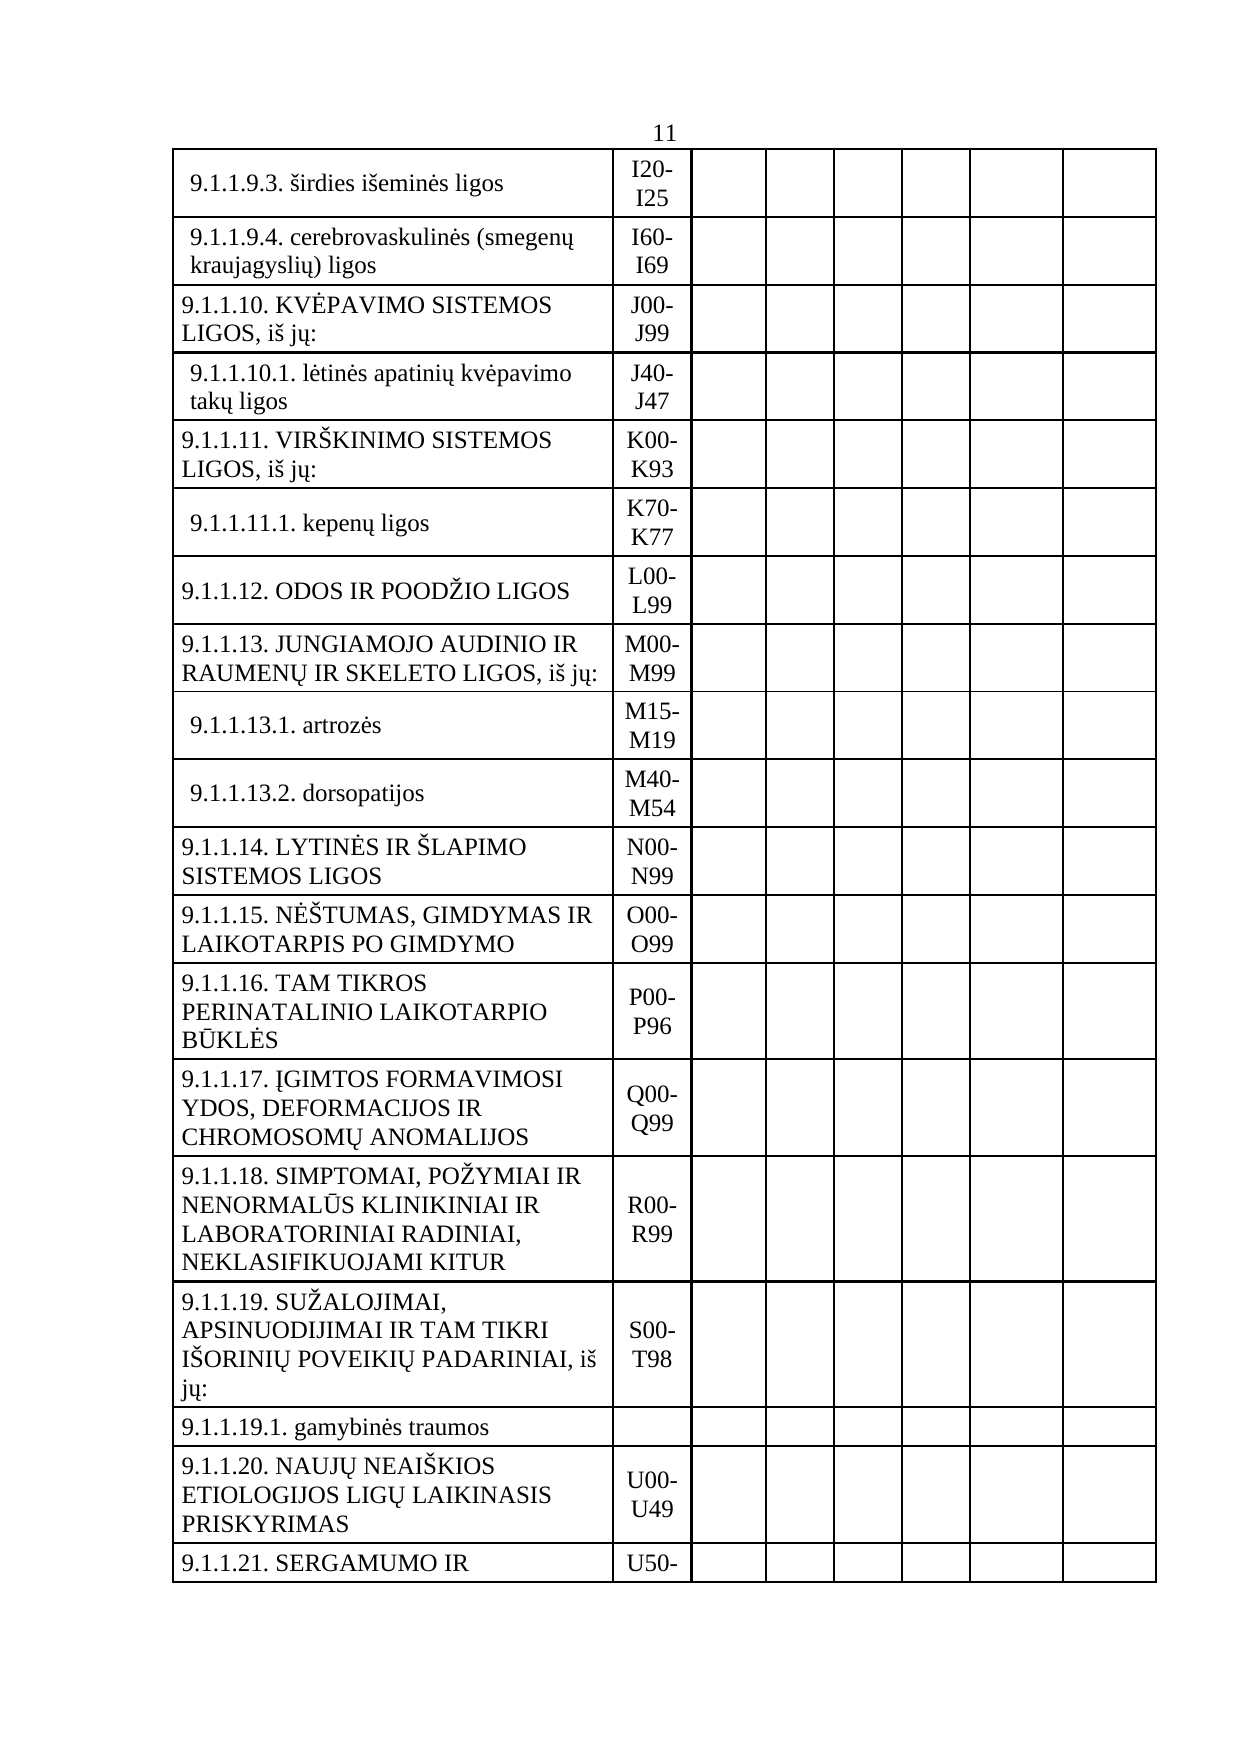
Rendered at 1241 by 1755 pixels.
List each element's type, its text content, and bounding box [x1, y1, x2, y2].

table_cell [1064, 760, 1155, 826]
table_cell [693, 1060, 765, 1155]
table_cell [971, 828, 1062, 894]
table_cell 9.1.1.19.1. gamybinės traumos [174, 1408, 612, 1445]
table_cell [693, 1157, 765, 1280]
table_cell [1064, 1408, 1155, 1445]
table_cell [1064, 896, 1155, 962]
table_cell [767, 625, 833, 691]
table_cell [835, 625, 901, 691]
table_cell [767, 557, 833, 623]
table_cell [693, 1283, 765, 1406]
table_cell [903, 1447, 969, 1542]
table_cell 9.1.1.19. SUŽALOJIMAI, APSINUODIJIMAI IR TAM TIKRI IŠORINIŲ POVEIKIŲ PADARINIAI, iš jų: [174, 1283, 612, 1406]
table_cell [693, 1447, 765, 1542]
table_cell U50- [614, 1544, 690, 1581]
table_cell R00-R99 [614, 1157, 690, 1280]
table_cell [903, 828, 969, 894]
table_cell [835, 1157, 901, 1280]
table_cell [1064, 286, 1155, 351]
table_cell [693, 489, 765, 555]
table_cell [903, 1283, 969, 1406]
table_cell [835, 1283, 901, 1406]
table_cell [1064, 354, 1155, 419]
table_cell 9.1.1.20. NAUJŲ NEAIŠKIOS ETIOLOGIJOS LIGŲ LAIKINASIS PRISKYRIMAS [174, 1447, 612, 1542]
table_cell [693, 421, 765, 487]
table_cell [971, 489, 1062, 555]
table_cell [1064, 964, 1155, 1058]
table_cell [767, 828, 833, 894]
table_cell K70-K77 [614, 489, 690, 555]
table_cell [1064, 1544, 1155, 1581]
table_cell [767, 760, 833, 826]
table_cell [971, 557, 1062, 623]
table_cell [971, 150, 1062, 216]
table_cell [767, 489, 833, 555]
table_cell L00-L99 [614, 557, 690, 623]
table_cell [693, 1544, 765, 1581]
table_cell [971, 896, 1062, 962]
table_cell [835, 828, 901, 894]
table_cell [835, 218, 901, 283]
table_cell 9.1.1.9.3. širdies išeminės ligos [174, 150, 612, 216]
table_cell [903, 625, 969, 691]
table_cell [903, 1157, 969, 1280]
table_cell [903, 1544, 969, 1581]
table_cell [971, 1283, 1062, 1406]
table_cell [767, 1447, 833, 1542]
table_cell [767, 421, 833, 487]
table_cell [693, 964, 765, 1058]
table_cell [767, 1544, 833, 1581]
table_cell [1064, 557, 1155, 623]
table_cell J40-J47 [614, 354, 690, 419]
table_cell 9.1.1.21. SERGAMUMO IR [174, 1544, 612, 1581]
table_cell [767, 964, 833, 1058]
table_cell [903, 150, 969, 216]
table_cell [767, 896, 833, 962]
table_cell 9.1.1.12. ODOS IR POODŽIO LIGOS [174, 557, 612, 623]
table_cell [903, 489, 969, 555]
table_cell [835, 421, 901, 487]
table_cell M15-M19 [614, 692, 690, 758]
table_cell [835, 150, 901, 216]
table_cell 9.1.1.16. TAM TIKROS PERINATALINIO LAIKOTARPIO BŪKLĖS [174, 964, 612, 1058]
table_cell [767, 1283, 833, 1406]
table_cell [971, 1447, 1062, 1542]
table_cell 9.1.1.13. JUNGIAMOJO AUDINIO IR RAUMENŲ IR SKELETO LIGOS, iš jų: [174, 625, 612, 691]
table_cell 9.1.1.14. LYTINĖS IR ŠLAPIMO SISTEMOS LIGOS [174, 828, 612, 894]
table_cell [1064, 1447, 1155, 1542]
table_cell 9.1.1.15. NĖŠTUMAS, GIMDYMAS IR LAIKOTARPIS PO GIMDYMO [174, 896, 612, 962]
table_cell [767, 286, 833, 351]
table_cell [1064, 828, 1155, 894]
table_cell U00-U49 [614, 1447, 690, 1542]
table_cell [835, 692, 901, 758]
table_cell [693, 828, 765, 894]
table_cell [693, 557, 765, 623]
table_cell [903, 760, 969, 826]
table_cell M40-M54 [614, 760, 690, 826]
table_cell 9.1.1.18. SIMPTOMAI, POŽYMIAI IR NENORMALŪS KLINIKINIAI IR LABORATORINIAI RADINIAI, NEKLASIFIKUOJAMI KITUR [174, 1157, 612, 1280]
table_cell N00-N99 [614, 828, 690, 894]
table_cell [767, 1408, 833, 1445]
table_cell [971, 421, 1062, 487]
table_cell [903, 692, 969, 758]
table_cell [1064, 421, 1155, 487]
table_cell [767, 218, 833, 283]
table_cell [971, 354, 1062, 419]
table_cell [971, 692, 1062, 758]
table_cell [1064, 218, 1155, 283]
table_cell [903, 964, 969, 1058]
table_cell [835, 1060, 901, 1155]
table_cell 9.1.1.9.4. cerebrovaskulinės (smegenų kraujagyslių) ligos [174, 218, 612, 283]
table_cell [903, 421, 969, 487]
table_cell [903, 1060, 969, 1155]
table_cell [903, 557, 969, 623]
table_cell [1064, 150, 1155, 216]
table_cell I20-I25 [614, 150, 690, 216]
table_cell [835, 489, 901, 555]
table_cell [835, 1408, 901, 1445]
table_cell 9.1.1.10. KVĖPAVIMO SISTEMOS LIGOS, iš jų: [174, 286, 612, 351]
table_cell [835, 286, 901, 351]
table_cell [693, 354, 765, 419]
table_cell J00-J99 [614, 286, 690, 351]
table_cell K00-K93 [614, 421, 690, 487]
table_cell [903, 218, 969, 283]
table_cell 9.1.1.11.1. kepenų ligos [174, 489, 612, 555]
table_cell [971, 1157, 1062, 1280]
table_cell 9.1.1.11. VIRŠKINIMO SISTEMOS LIGOS, iš jų: [174, 421, 612, 487]
table_cell [971, 1060, 1062, 1155]
table_cell M00-M99 [614, 625, 690, 691]
table_cell [767, 150, 833, 216]
table_cell [767, 1060, 833, 1155]
table_cell [835, 557, 901, 623]
table_cell [1064, 692, 1155, 758]
table_cell O00-O99 [614, 896, 690, 962]
table_cell [693, 760, 765, 826]
table_cell [693, 896, 765, 962]
table_cell 9.1.1.13.2. dorsopatijos [174, 760, 612, 826]
table_cell I60-I69 [614, 218, 690, 283]
table_cell [693, 150, 765, 216]
table_cell [1064, 1283, 1155, 1406]
table_cell [903, 286, 969, 351]
table_cell [767, 1157, 833, 1280]
table_cell [971, 625, 1062, 691]
table_cell [903, 1408, 969, 1445]
table_cell [693, 1408, 765, 1445]
table_cell [835, 1447, 901, 1542]
table_cell [1064, 489, 1155, 555]
table_cell [835, 760, 901, 826]
table_cell [767, 692, 833, 758]
table_cell 9.1.1.17. ĮGIMTOS FORMAVIMOSI YDOS, DEFORMACIJOS IR CHROMOSOMŲ ANOMALIJOS [174, 1060, 612, 1155]
table_cell [835, 964, 901, 1058]
table_cell [903, 354, 969, 419]
table_cell [971, 218, 1062, 283]
table_cell [835, 896, 901, 962]
table_cell [971, 1544, 1062, 1581]
table_cell [835, 1544, 901, 1581]
table_cell [971, 1408, 1062, 1445]
table_cell [1064, 1157, 1155, 1280]
table_cell [614, 1408, 690, 1445]
table_cell [1064, 1060, 1155, 1155]
table_cell [903, 896, 969, 962]
table_cell 9.1.1.10.1. lėtinės apatinių kvėpavimo takų ligos [174, 354, 612, 419]
table_cell Q00-Q99 [614, 1060, 690, 1155]
table_cell [835, 354, 901, 419]
table_cell [693, 692, 765, 758]
table_cell [693, 286, 765, 351]
table_cell [971, 286, 1062, 351]
table_cell P00-P96 [614, 964, 690, 1058]
table_cell [767, 354, 833, 419]
table_cell [693, 625, 765, 691]
table_cell 9.1.1.13.1. artrozės [174, 692, 612, 758]
table_cell [971, 760, 1062, 826]
table_cell S00-T98 [614, 1283, 690, 1406]
table_cell [1064, 625, 1155, 691]
table_cell [693, 218, 765, 283]
table_cell [971, 964, 1062, 1058]
